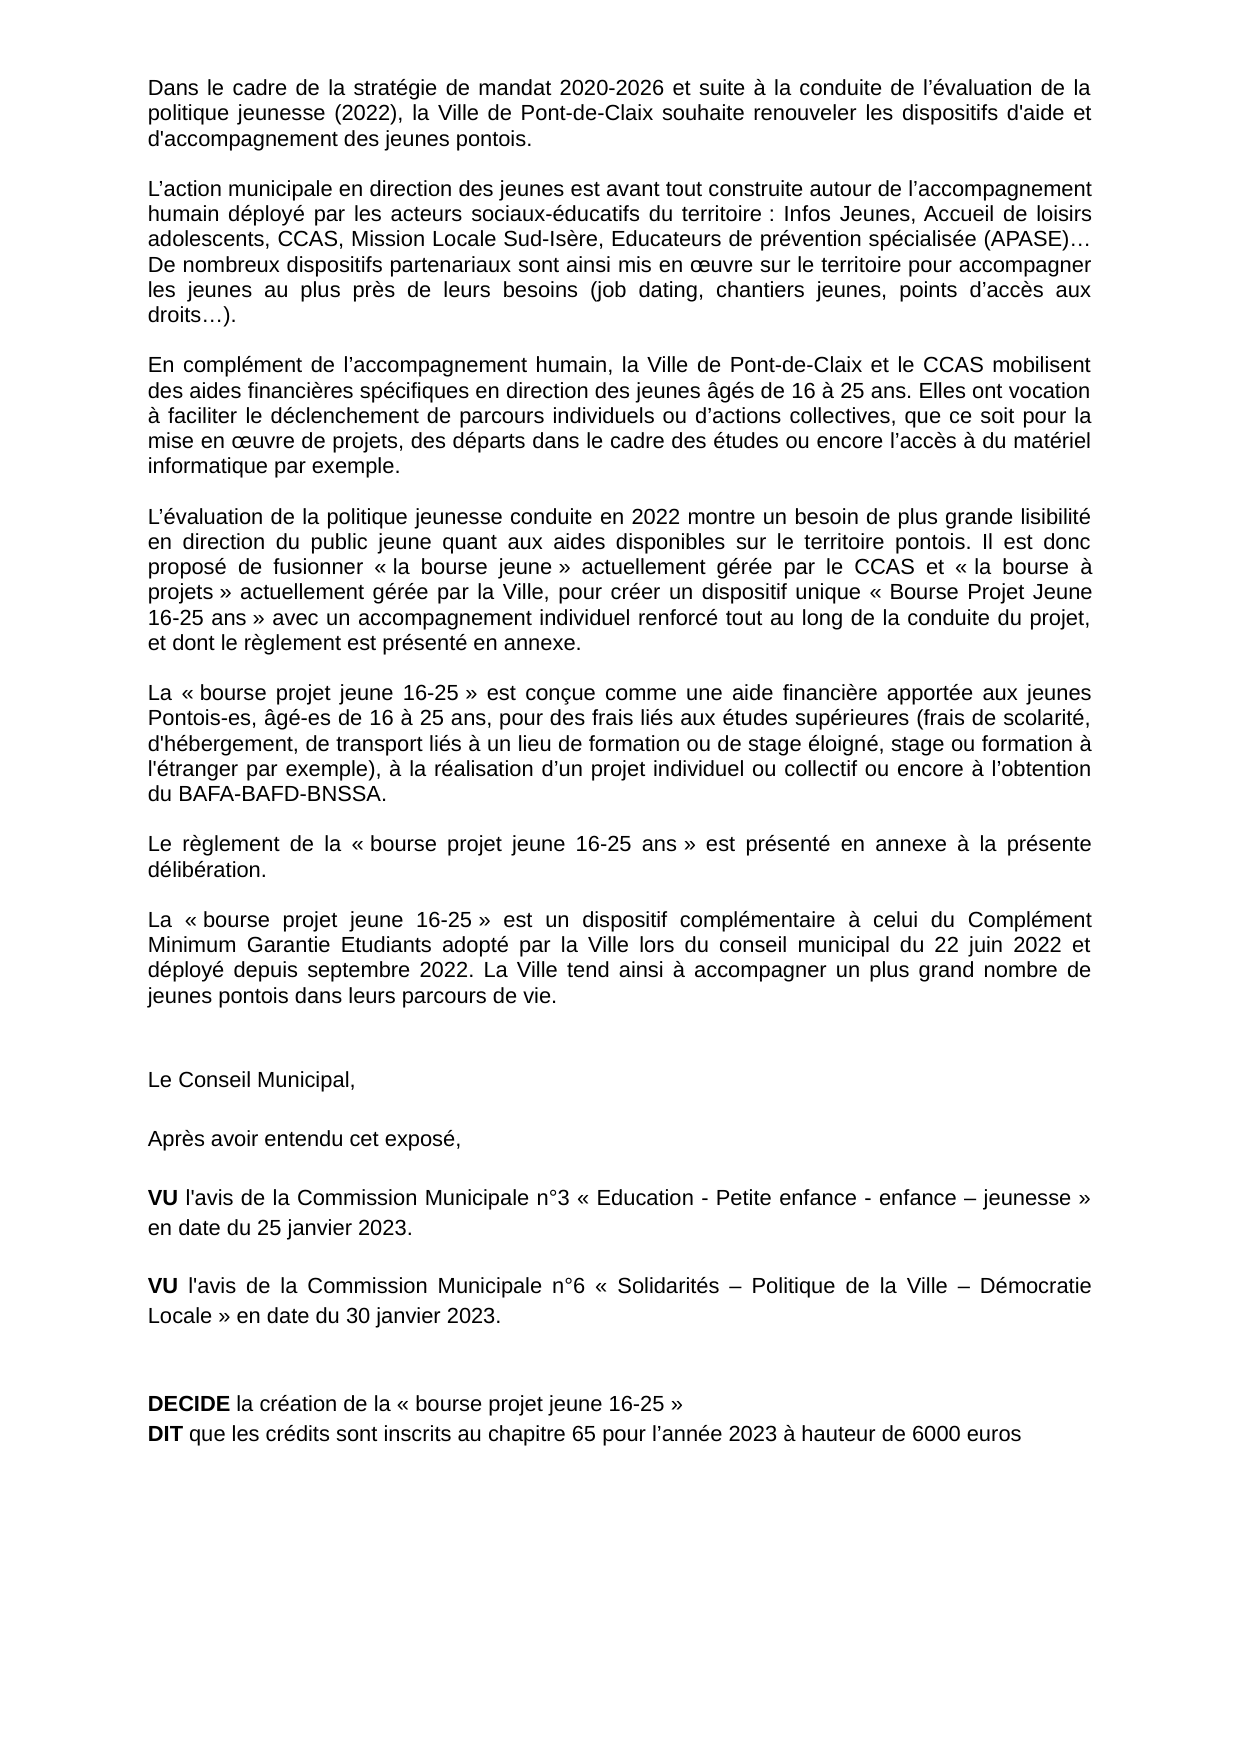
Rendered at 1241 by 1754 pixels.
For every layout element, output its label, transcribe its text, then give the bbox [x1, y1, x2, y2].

text Après avoir entendu cet exposé, [148, 1123, 1093, 1152]
text La « bourse projet jeune 16-25 » est conçue comme une aide financière apportée aux jeunes Pontois-es, âgé-es de 16 à 25 ans, pour des frais liés aux études supérieures (frais de scolarité, d'hébergement, de transport liés à un lieu de formation ou de stage éloigné, stage ou formation à l'étranger par exemple), à la réalisation d’un projet individuel ou collectif ou encore à l’obtention du BAFA-BAFD-BNSSA. [148, 680, 1093, 806]
text La « bourse projet jeune 16-25 » est un dispositif complémentaire à celui du Complément Minimum Garantie Etudiants adopté par la Ville lors du conseil municipal du 22 juin 2022 et déployé depuis septembre 2022. La Ville tend ainsi à accompagner un plus grand nombre de jeunes pontois dans leurs parcours de vie. [148, 907, 1093, 1008]
text VU l'avis de la Commission Municipale n°6 « Solidarités – Politique de la Ville – Démocratie Locale » en date du 30 janvier 2023. [148, 1270, 1093, 1329]
text VU l'avis de la Commission Municipale n°3 « Education - Petite enfance - enfance – jeunesse » en date du 25 janvier 2023. [148, 1182, 1093, 1241]
text Le règlement de la « bourse projet jeune 16-25 ans » est présenté en annexe à la présente délibération. [148, 831, 1093, 882]
text DECIDE la création de la « bourse projet jeune 16-25 » [148, 1388, 1093, 1418]
text L’évaluation de la politique jeunesse conduite en 2022 montre un besoin de plus grande lisibilité en direction du public jeune quant aux aides disponibles sur le territoire pontois. Il est donc proposé de fusionner « la bourse jeune » actuellement gérée par le CCAS et « la bourse à projets » actuellement gérée par la Ville, pour créer un dispositif unique « Bourse Projet Jeune 16-25 ans » avec un accompagnement individuel renforcé tout au long de la conduite du projet, et dont le règlement est présenté en annexe. [148, 503, 1093, 655]
text L’action municipale en direction des jeunes est avant tout construite autour de l’accompagnement humain déployé par les acteurs sociaux-éducatifs du territoire : Infos Jeunes, Accueil de loisirs adolescents, CCAS, Mission Locale Sud-Isère, Educateurs de prévention spécialisée (APASE)… De nombreux dispositifs partenariaux sont ainsi mis en œuvre sur le territoire pour accompagner les jeunes au plus près de leurs besoins (job dating, chantiers jeunes, points d’accès aux droits…). [148, 176, 1093, 327]
text DIT que les crédits sont inscrits au chapitre 65 pour l’année 2023 à hauteur de 6000 euros [148, 1418, 1093, 1447]
text Le Conseil Municipal, [148, 1064, 1093, 1093]
text En complément de l’accompagnement humain, la Ville de Pont-de-Claix et le CCAS mobilisent des aides financières spécifiques en direction des jeunes âgés de 16 à 25 ans. Elles ont vocation à faciliter le déclenchement de parcours individuels ou d’actions collectives, que ce soit pour la mise en œuvre de projets, des départs dans le cadre des études ou encore l’accès à du matériel informatique par exemple. [148, 352, 1093, 478]
text Dans le cadre de la stratégie de mandat 2020-2026 et suite à la conduite de l’évaluation de la politique jeunesse (2022), la Ville de Pont-de-Claix souhaite renouveler les dispositifs d'aide et d'accompagnement des jeunes pontois. [148, 75, 1093, 151]
